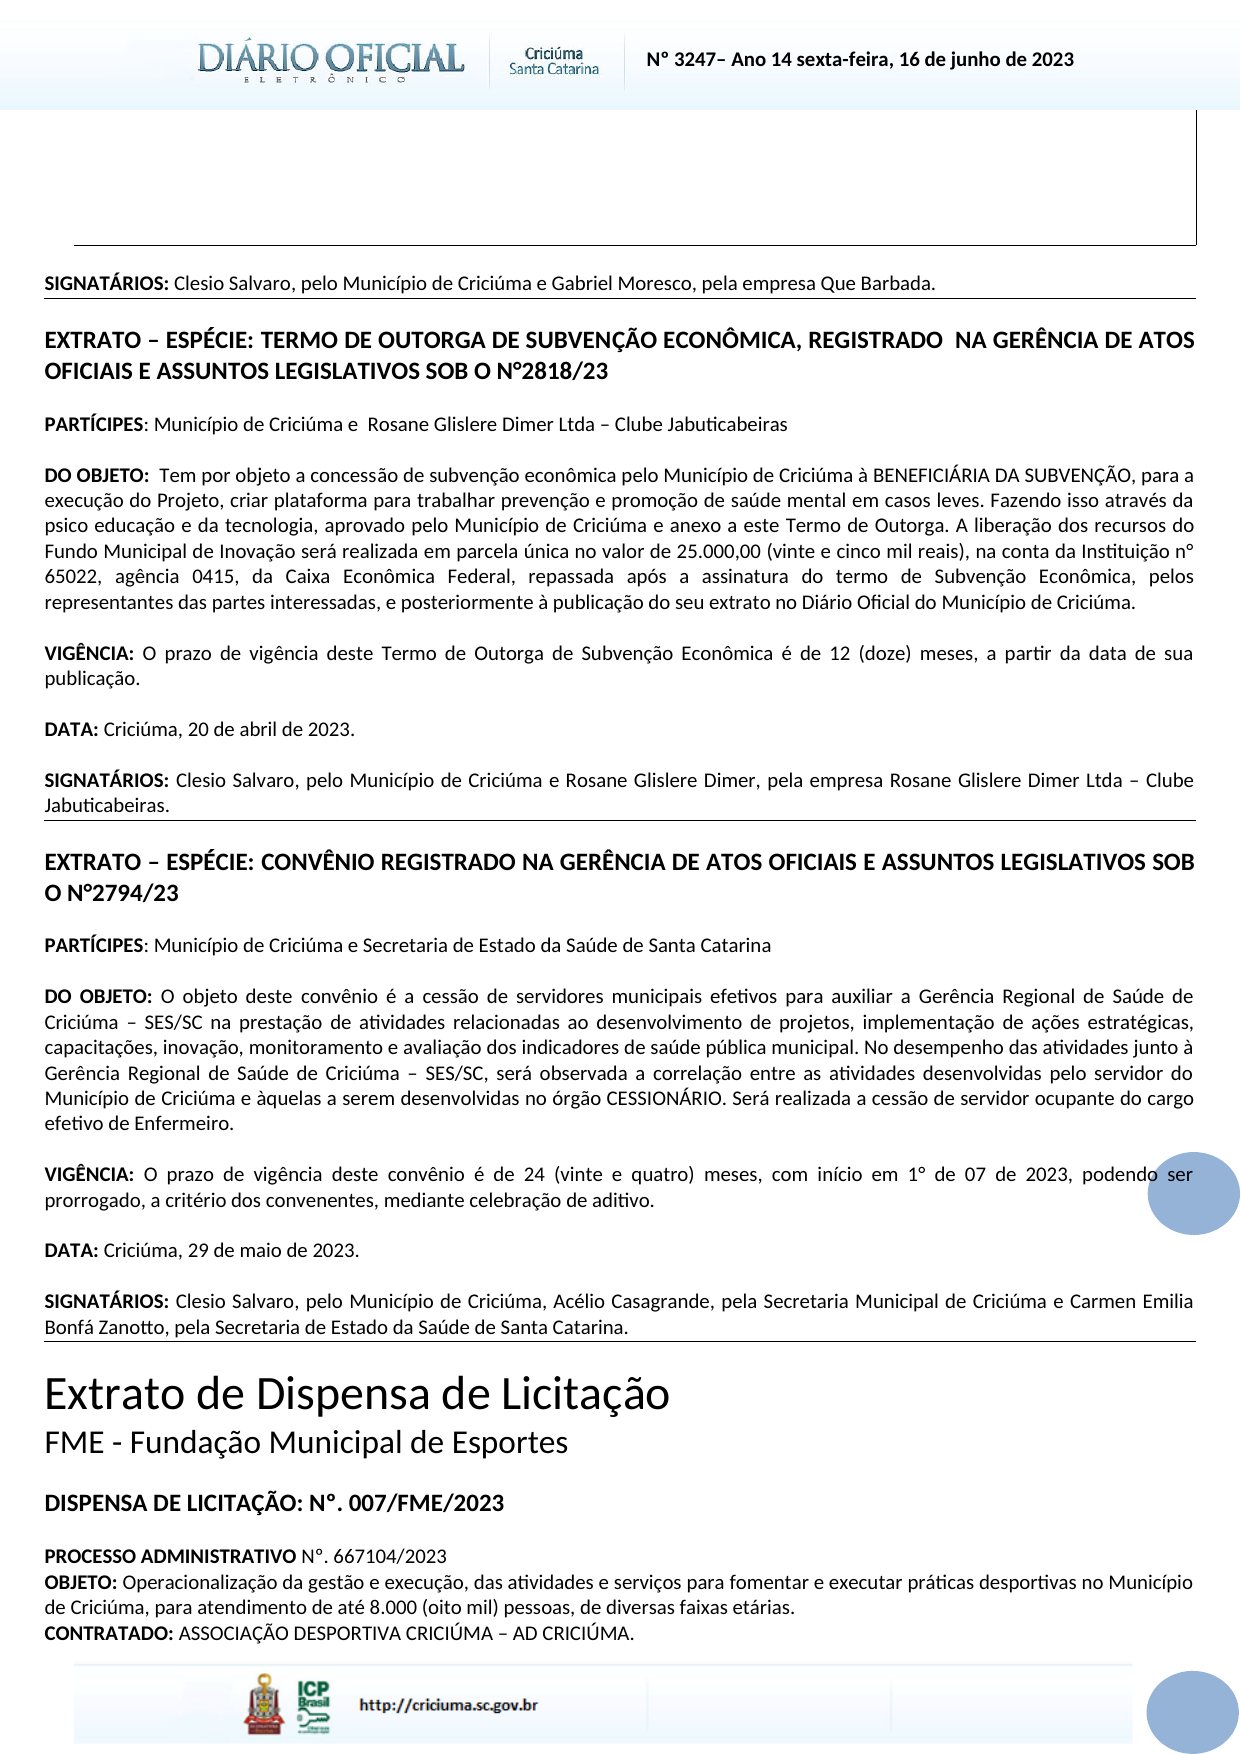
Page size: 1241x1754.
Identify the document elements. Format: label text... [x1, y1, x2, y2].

text DATA: Criciúma, 20 de abril de 2023. [44, 716, 1196, 741]
text SIGNATÁRIOS: Clesio Salvaro, pelo Município de Criciúma e Gabriel Moresco, pela empresa Que Barbada. [44, 271, 1196, 298]
text EXTRATO – ESPÉCIE: CONVÊNIO REGISTRADO NA GERÊNCIA DE ATOS OFICIAIS E ASSUNTOS LEGISLATIVOS SOB O N°2794/23 [44, 846, 1196, 907]
text DO OBJETO: O objeto deste convênio é a cessão de servidores municipais efetivos para auxiliar a Gerência Regional de Saúde de Criciúma – SES/SC na prestação de atividades relacionadas ao desenvolvimento de projetos, implementação de ações estratégicas, capacitações, inovação, monitoramento e avaliação dos indicadores de saúde pública municipal. No desempenho das atividades junto à Gerência Regional de Saúde de Criciúma – SES/SC, será observada a correlação entre as atividades desenvolvidas pelo servidor do Município de Criciúma e àquelas a serem desenvolvidas no órgão CESSIONÁRIO. Será realizada a cessão de servidor ocupante do cargo efetivo de Enfermeiro. [44, 983, 1196, 1136]
text VIGÊNCIA: O prazo de vigência deste convênio é de 24 (vinte e quatro) meses, com início em 1° de 07 de 2023, podendo ser prorrogado, a critério dos convenentes, mediante celebração de aditivo. [44, 1161, 1163, 1212]
text PARTÍCIPES: Município de Criciúma e Secretaria de Estado da Saúde de Santa Catarina [44, 933, 1196, 958]
text DATA: Criciúma, 29 de maio de 2023. [44, 1238, 1196, 1263]
text DO OBJETO: Tem por objeto a concessão de subvenção econômica pelo Município de Criciúma à BENEFICIÁRIA DA SUBVENÇÃO, para a execução do Projeto, criar plataforma para trabalhar prevenção e promoção de saúde mental em casos leves. Fazendo isso através da psico educação e da tecnologia, aprovado pelo Município de Criciúma e anexo a este Termo de Outorga. A liberação dos recursos do Fundo Municipal de Inovação será realizada em parcela única no valor de 25.000,00 (vinte e cinco mil reais), na conta da Instituição n° 65022, agência 0415, da Caixa Econômica Federal, repassada após a assinatura do termo de Subvenção Econômica, pelos representantes das partes interessadas, e posteriormente à publicação do seu extrato no Diário Oficial do Município de Criciúma. [44, 462, 1196, 614]
text PARTÍCIPES: Município de Criciúma e Rosane Glislere Dimer Ltda – Clube Jabuticabeiras [44, 411, 1196, 436]
text CONTRATADO: ASSOCIAÇÃO DESPORTIVA CRICIÚMA – AD CRICIÚMA. [44, 1620, 1196, 1645]
text DISPENSA DE LICITAÇÃO: Nº. 007/FME/2023 [44, 1487, 1196, 1518]
text SIGNATÁRIOS: Clesio Salvaro, pelo Município de Criciúma, Acélio Casagrande, pela Secretaria Municipal de Criciúma e Carmen Emilia Bonfá Zanotto, pela Secretaria de Estado da Saúde de Santa Catarina. [44, 1288, 1196, 1341]
text VIGÊNCIA: O prazo de vigência deste Termo de Outorga de Subvenção Econômica é de 12 (doze) meses, a partir da data de sua publicação. [44, 640, 1196, 691]
text OBJETO: Operacionalização da gestão e execução, das atividades e serviços para fomentar e executar práticas desportivas no Município de Criciúma, para atendimento de até 8.000 (oito mil) pessoas, de diversas faixas etárias. [44, 1569, 1196, 1620]
text FME - Fundação Municipal de Esportes [44, 1421, 1196, 1462]
text Extrato de Dispensa de Licitação [44, 1363, 1196, 1421]
text SIGNATÁRIOS: Clesio Salvaro, pelo Município de Criciúma e Rosane Glislere Dimer, pela empresa Rosane Glislere Dimer Ltda – Clube Jabuticabeiras. [44, 767, 1196, 820]
text EXTRATO – ESPÉCIE: TERMO DE OUTORGA DE SUBVENÇÃO ECONÔMICA, REGISTRADO NA GERÊNCIA DE ATOS OFICIAIS E ASSUNTOS LEGISLATIVOS SOB O N°2818/23 [44, 324, 1196, 386]
text PROCESSO ADMINISTRATIVO Nº. 667104/2023 [44, 1543, 1196, 1569]
